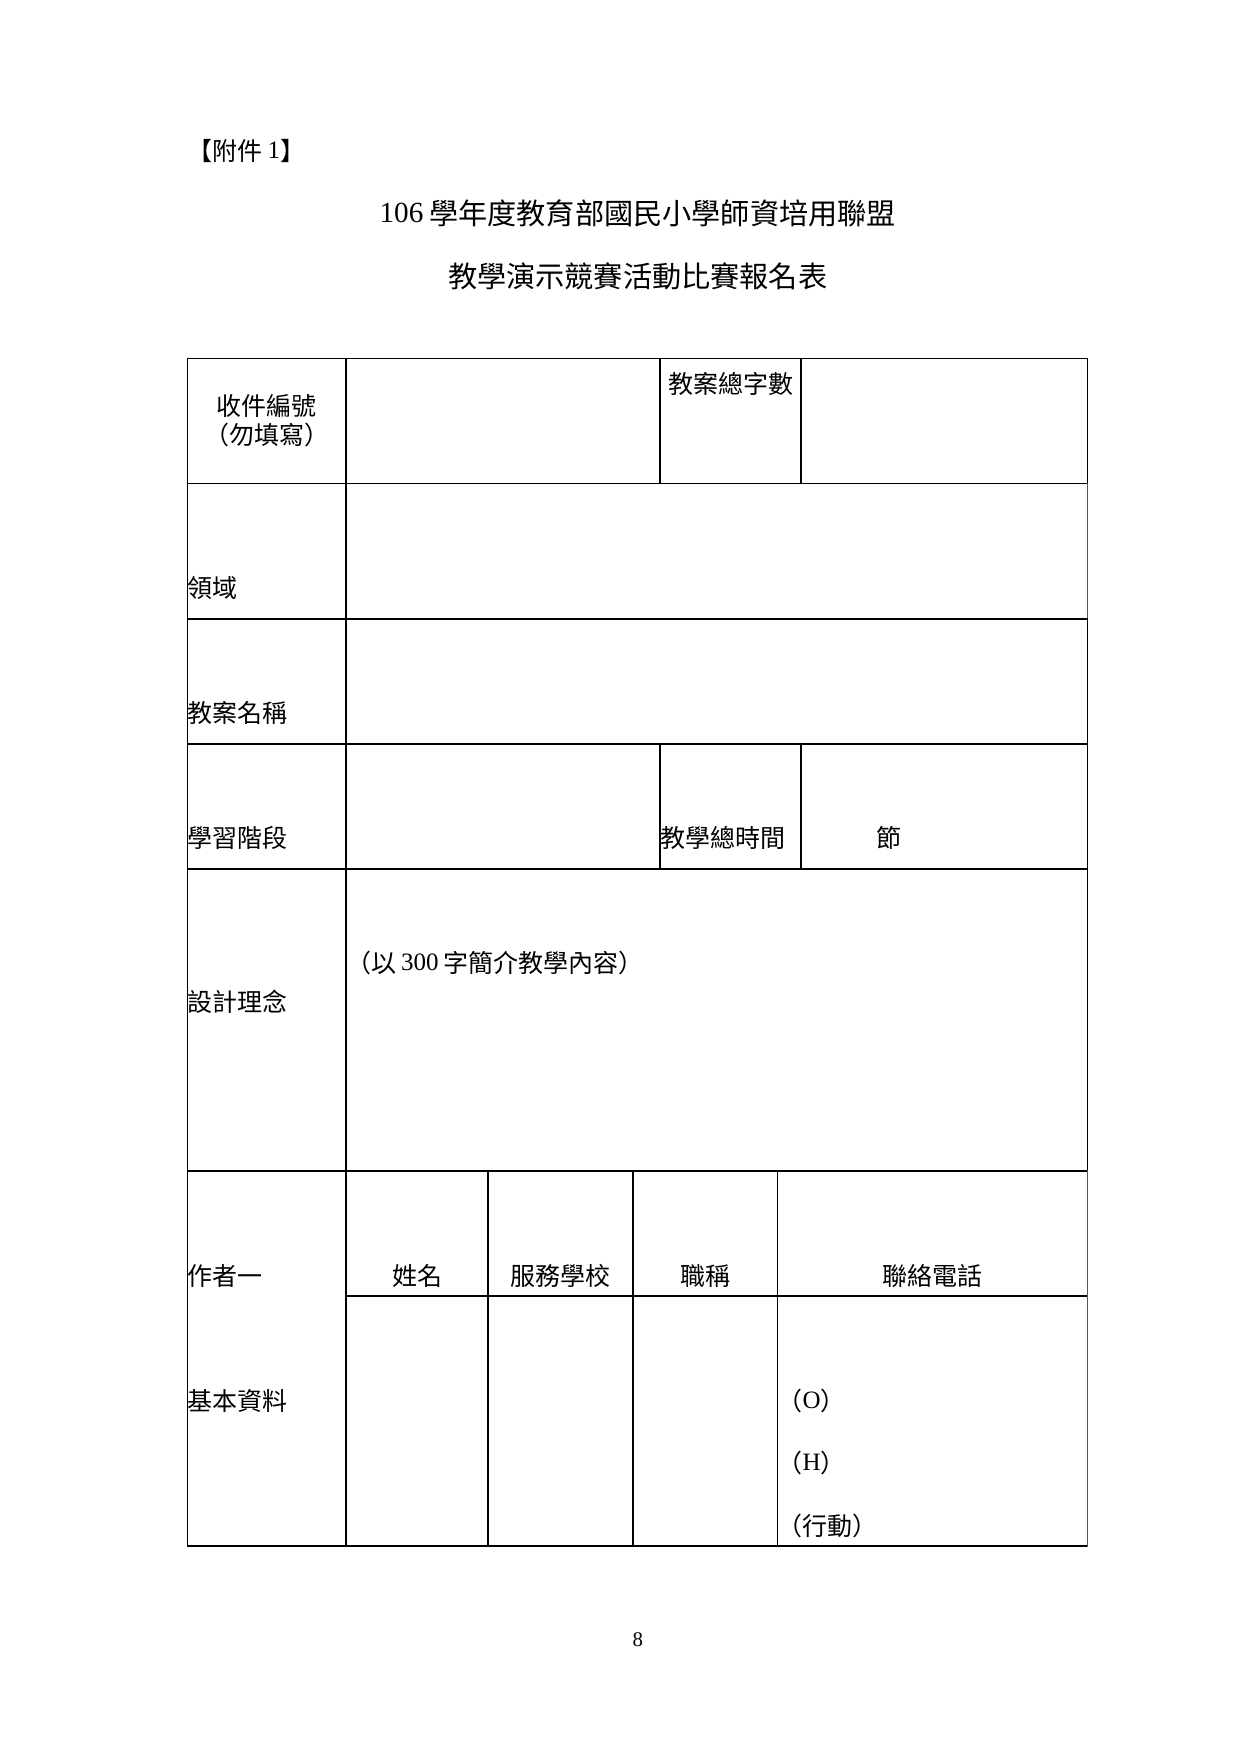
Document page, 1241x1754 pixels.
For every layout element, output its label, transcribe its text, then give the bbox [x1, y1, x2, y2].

table_cell 職稱 [634, 1172, 777, 1295]
table_header 教案總字數 [661, 359, 800, 483]
table_header 收件編號 （勿填寫） [188, 359, 345, 483]
text 教學演示競賽活動比賽報名表 [187, 233, 1087, 295]
table_cell （以300字簡介教學內容） [347, 870, 1087, 1170]
table_cell 領域 [188, 484, 345, 618]
table_cell 節 [802, 745, 1087, 868]
table_cell （O） （H） （行動） [778, 1297, 1087, 1545]
table_cell 教學總時間 [661, 745, 800, 868]
text 【附件1】 [187, 108, 1087, 170]
table_cell [347, 620, 1087, 743]
table_header [347, 359, 659, 483]
table_cell [347, 484, 1087, 618]
table_cell [489, 1297, 632, 1545]
table_cell 設計理念 [188, 870, 345, 1170]
table_cell 教案名稱 [188, 620, 345, 743]
table_cell [347, 745, 659, 868]
table_cell 姓名 [347, 1172, 487, 1295]
text 106學年度教育部國民小學師資培用聯盟 [187, 170, 1087, 233]
table_cell [634, 1297, 777, 1545]
table_cell 聯絡電話 [778, 1172, 1087, 1295]
table_cell 學習階段 [188, 745, 345, 868]
table_cell [347, 1297, 487, 1545]
table_cell 作者一 基本資料 [188, 1172, 345, 1545]
table_cell 服務學校 [489, 1172, 632, 1295]
table_header [802, 359, 1087, 483]
